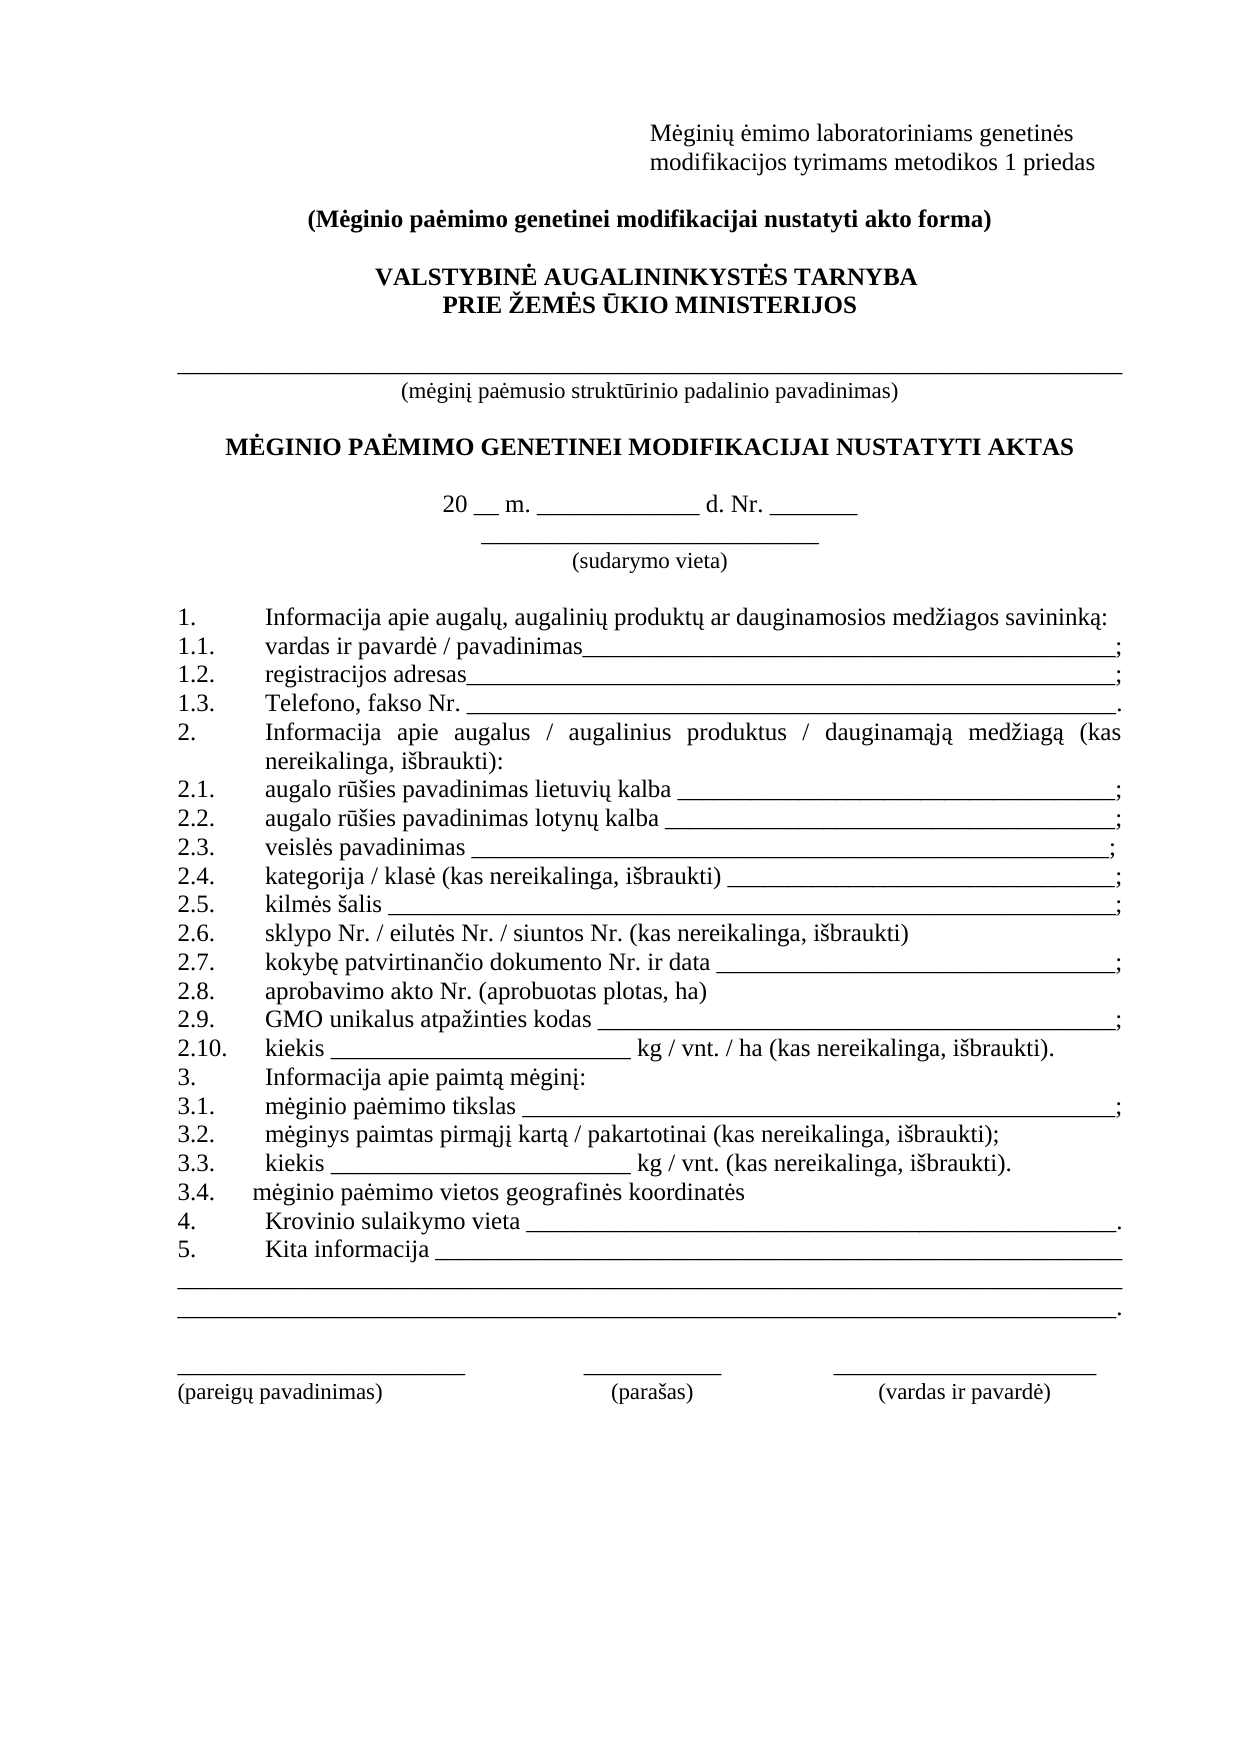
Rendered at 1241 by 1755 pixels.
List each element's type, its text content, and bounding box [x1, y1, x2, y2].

text _______________________ ___________ _____________________ [177, 1349, 1122, 1378]
text VALSTYBINĖ AUGALININKYSTĖS TARNYBA PRIE ŽEMĖS ŪKIO MINISTERIJOS [177, 262, 1122, 319]
text 1.2. registracijos adresas ; [177, 659, 1122, 688]
text _ [177, 348, 1122, 373]
text 2.4. kategorija / klasė (kas nereikalinga, išbraukti) ; [177, 861, 1122, 889]
text Mėginių ėmimo laboratoriniams genetinės modifikacijos tyrimams metodikos 1 priedas [649, 118, 1122, 176]
text (pareigų pavadinimas) (parašas) (vardas ir pavardė) [177, 1378, 1122, 1405]
text 2.1. augalo rūšies pavadinimas lietuvių kalba ; [177, 774, 1122, 803]
text 2.10. kiekis ________________________ kg / vnt. / ha (kas nereikalinga, išbraukti). [177, 1033, 1122, 1062]
text 3. Informacija apie paimtą mėginį: [177, 1062, 1122, 1091]
text 2. Informacija apie augalus / augalinius produktus / dauginamąją medžiagą (kas nereikalinga, išbraukti): [177, 717, 1122, 774]
text 3.3. kiekis ________________________ kg / vnt. (kas nereikalinga, išbraukti). [177, 1148, 1122, 1177]
text 2.2. augalo rūšies pavadinimas lotynų kalba ; [177, 803, 1122, 832]
text 2.6. sklypo Nr. / eilutės Nr. / siuntos Nr. (kas nereikalinga, išbraukti) [177, 918, 1122, 947]
text (mėginį paėmusio struktūrinio padalinio pavadinimas) [177, 377, 1122, 403]
text 1.1. vardas ir pavardė / pavadinimas ; [177, 631, 1122, 659]
text _ [177, 1263, 1122, 1288]
text 3.4. mėginio paėmimo vietos geografinės koordinatės [177, 1177, 1122, 1206]
text MĖGINIO PAĖMIMO GENETINEI MODIFIKACIJAI NUSTATYTI AKTAS [177, 432, 1122, 461]
text _ . [177, 1292, 1122, 1321]
text 2.8. aprobavimo akto Nr. (aprobuotas plotas, ha) [177, 976, 1122, 1004]
text 2.7. kokybę patvirtinančio dokumento Nr. ir data ; [177, 947, 1122, 976]
text 20 __ m. _____________ d. Nr. _______ [177, 489, 1122, 518]
text 4. Krovinio sulaikymo vieta . [177, 1206, 1122, 1234]
text 3.2. mėginys paimtas pirmąjį kartą / pakartotinai (kas nereikalinga, išbraukti); [177, 1119, 1122, 1148]
text 3.1. mėginio paėmimo tikslas ; [177, 1091, 1122, 1119]
text ___________________________ [177, 518, 1122, 547]
text 1. Informacija apie augalų, augalinių produktų ar dauginamosios medžiagos savininką: [177, 602, 1122, 631]
text (Mėginio paėmimo genetinei modifikacijai nustatyti akto forma) [177, 204, 1122, 233]
text 1.3. Telefono, fakso Nr. . [177, 688, 1122, 717]
text 2.3. veislės pavadinimas ; [177, 832, 1122, 861]
text 2.5. kilmės šalis ; [177, 889, 1122, 918]
text 2.9. GMO unikalus atpažinties kodas ; [177, 1004, 1122, 1033]
text 5. Kita informacija [177, 1234, 1122, 1263]
text (sudarymo vieta) [177, 547, 1122, 573]
